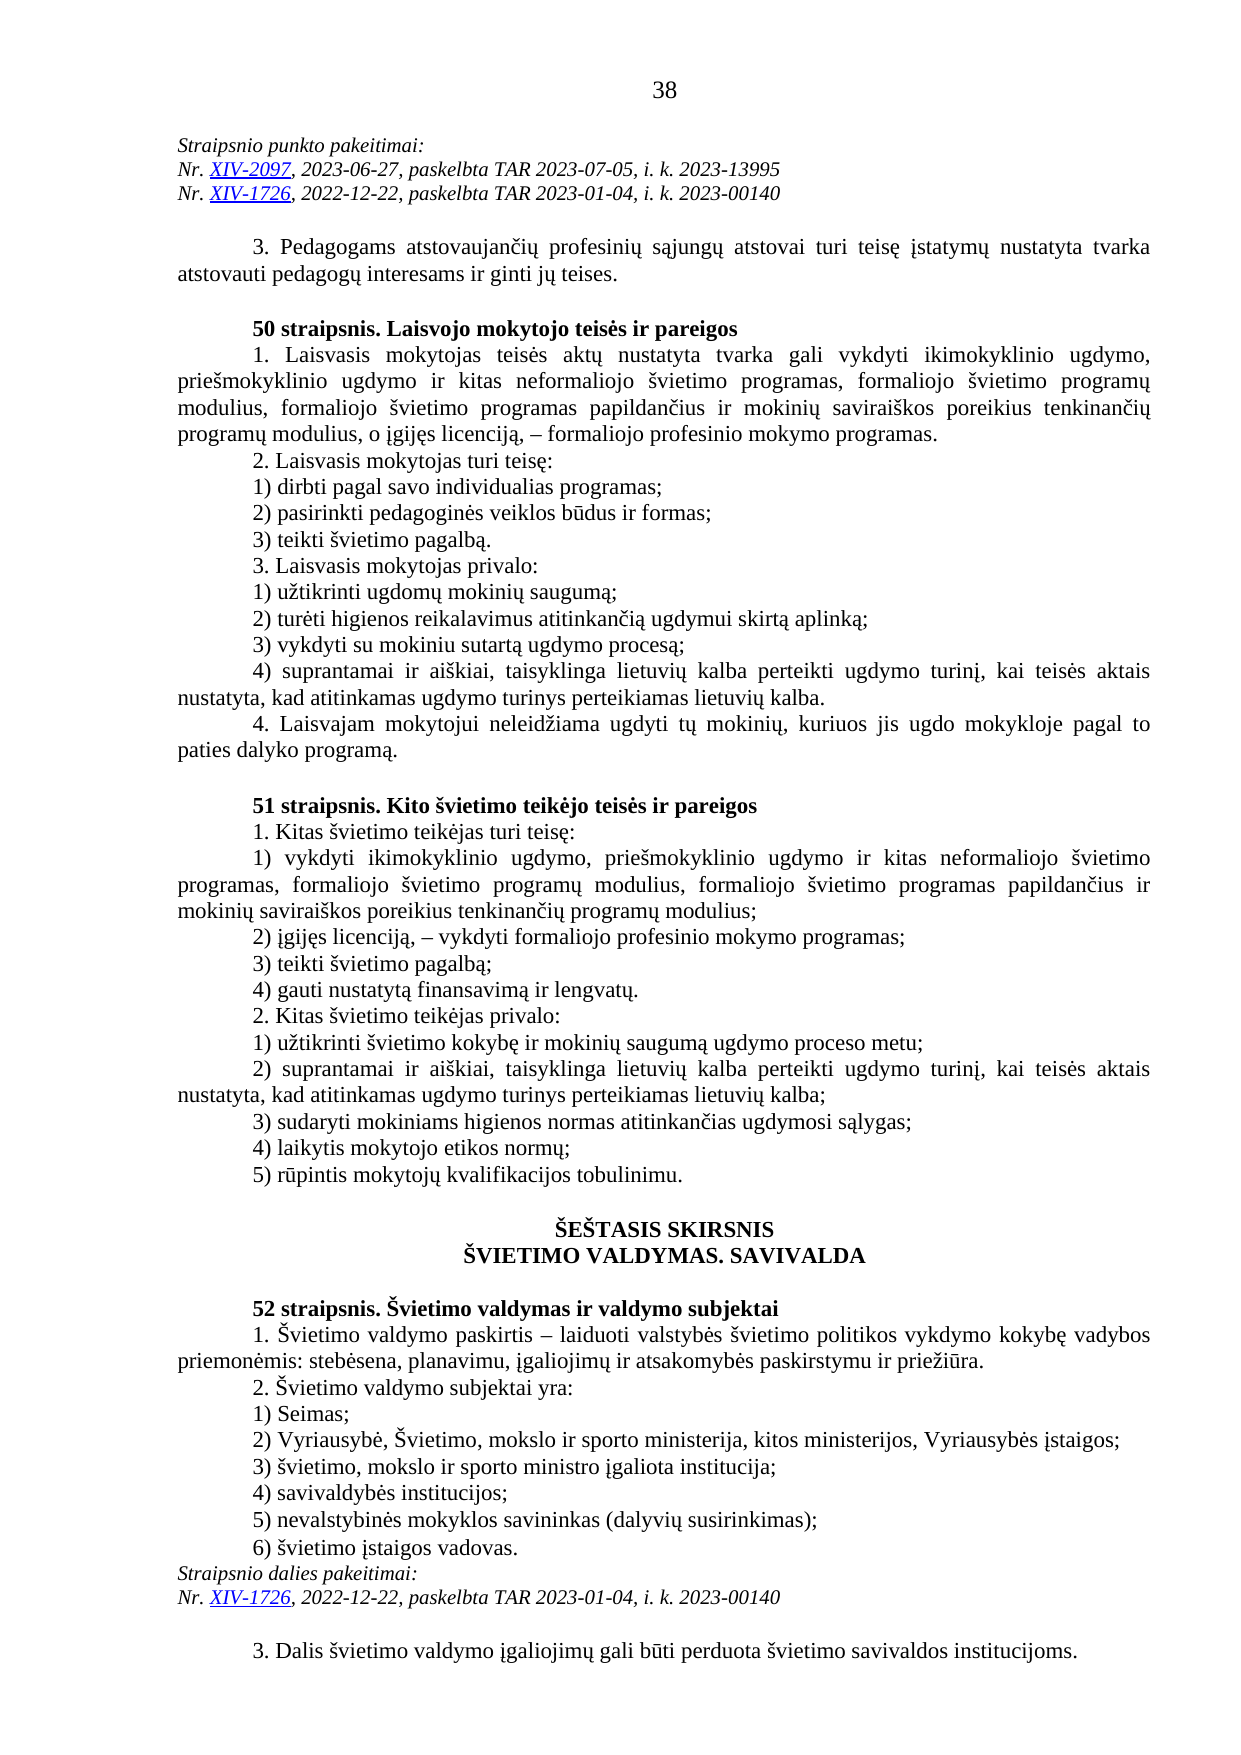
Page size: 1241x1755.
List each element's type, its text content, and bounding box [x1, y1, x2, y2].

text Straipsnio dalies pakeitimai: [177, 1561, 1152, 1585]
text 4) suprantamai ir aiškiai, taisyklinga lietuvių kalba perteikti ugdymo turinį, kai teisės aktais nustatyta, kad atitinkamas ugdymo turinys perteikiamas lietuvių kalba. [177, 657, 1152, 710]
text 4) savivaldybės institucijos; [177, 1479, 1152, 1506]
text 1. Laisvasis mokytojas teisės aktų nustatyta tvarka gali vykdyti ikimokyklinio ugdymo, priešmokyklinio ugdymo ir kitas neformaliojo švietimo programas, formaliojo švietimo programų modulius, formaliojo švietimo programas papildančius ir mokinių saviraiškos poreikius tenkinančių programų modulius, o įgijęs licenciją, – formaliojo profesinio mokymo programas. [177, 341, 1152, 447]
text 1) užtikrinti ugdomų mokinių saugumą; [177, 578, 1152, 605]
text 3. Pedagogams atstovaujančių profesinių sąjungų atstovai turi teisę įstatymų nustatyta tvarka atstovauti pedagogų interesams ir ginti jų teises. [177, 233, 1152, 286]
text 3) vykdyti su mokiniu sutartą ugdymo procesą; [177, 631, 1152, 657]
text 2) pasirinkti pedagoginės veiklos būdus ir formas; [177, 499, 1152, 526]
text 2. Švietimo valdymo subjektai yra: [177, 1374, 1152, 1400]
text 3) teikti švietimo pagalbą; [177, 950, 1152, 976]
text 5) rūpintis mokytojų kvalifikacijos tobulinimu. [177, 1161, 1152, 1187]
text Nr. XIV-2097, 2023-06-27, paskelbta TAR 2023-07-05, i. k. 2023-13995 [177, 157, 1152, 181]
text 6) švietimo įstaigos vadovas. [177, 1532, 1152, 1561]
text Straipsnio punkto pakeitimai: [177, 132, 1152, 157]
text 3) teikti švietimo pagalbą. [177, 526, 1152, 552]
text 1) Seimas; [177, 1400, 1152, 1427]
text 51 straipsnis. Kito švietimo teikėjo teisės ir pareigos [177, 792, 1152, 818]
text 2. Kitas švietimo teikėjas privalo: [177, 1002, 1152, 1029]
text 3) švietimo, mokslo ir sporto ministro įgaliota institucija; [177, 1453, 1152, 1479]
text 1) užtikrinti švietimo kokybę ir mokinių saugumą ugdymo proceso metu; [177, 1029, 1152, 1055]
text 3) sudaryti mokiniams higienos normas atitinkančias ugdymosi sąlygas; [177, 1108, 1152, 1134]
text 1. Kitas švietimo teikėjas turi teisę: [177, 818, 1152, 844]
text 2) suprantamai ir aiškiai, taisyklinga lietuvių kalba perteikti ugdymo turinį, kai teisės aktais nustatyta, kad atitinkamas ugdymo turinys perteikiamas lietuvių kalba; [177, 1055, 1152, 1108]
text ŠEŠTASIS SKIRSNIS [177, 1216, 1152, 1242]
text 2. Laisvasis mokytojas turi teisę: [177, 447, 1152, 473]
text 2) Vyriausybė, Švietimo, mokslo ir sporto ministerija, kitos ministerijos, Vyriausybės įstaigos; [177, 1427, 1152, 1453]
text 4) gauti nustatytą finansavimą ir lengvatų. [177, 976, 1152, 1002]
text 2) turėti higienos reikalavimus atitinkančią ugdymui skirtą aplinką; [177, 605, 1152, 631]
text 50 straipsnis. Laisvojo mokytojo teisės ir pareigos [177, 315, 1152, 341]
text 5) nevalstybinės mokyklos savininkas (dalyvių susirinkimas); [177, 1506, 1152, 1532]
text 52 straipsnis. Švietimo valdymas ir valdymo subjektai [177, 1295, 1152, 1321]
text Nr. XIV-1726, 2022-12-22, paskelbta TAR 2023-01-04, i. k. 2023-00140 [177, 1585, 1152, 1609]
text 4. Laisvajam mokytojui neleidžiama ugdyti tų mokinių, kuriuos jis ugdo mokykloje pagal to paties dalyko programą. [177, 710, 1152, 763]
text 1. Švietimo valdymo paskirtis – laiduoti valstybės švietimo politikos vykdymo kokybę vadybos priemonėmis: stebėsena, planavimu, įgaliojimų ir atsakomybės paskirstymu ir priežiūra. [177, 1321, 1152, 1374]
text ŠVIETIMO VALDYMAS. SAVIVALDA [177, 1242, 1152, 1268]
text 1) vykdyti ikimokyklinio ugdymo, priešmokyklinio ugdymo ir kitas neformaliojo švietimo programas, formaliojo švietimo programų modulius, formaliojo švietimo programas papildančius ir mokinių saviraiškos poreikius tenkinančių programų modulius; [177, 844, 1152, 923]
text 4) laikytis mokytojo etikos normų; [177, 1134, 1152, 1161]
text 3. Laisvasis mokytojas privalo: [177, 552, 1152, 578]
text 3. Dalis švietimo valdymo įgaliojimų gali būti perduota švietimo savivaldos institucijoms. [177, 1638, 1152, 1664]
text 2) įgijęs licenciją, – vykdyti formaliojo profesinio mokymo programas; [177, 923, 1152, 950]
text Nr. XIV-1726, 2022-12-22, paskelbta TAR 2023-01-04, i. k. 2023-00140 [177, 181, 1152, 205]
text 1) dirbti pagal savo individualias programas; [177, 473, 1152, 499]
